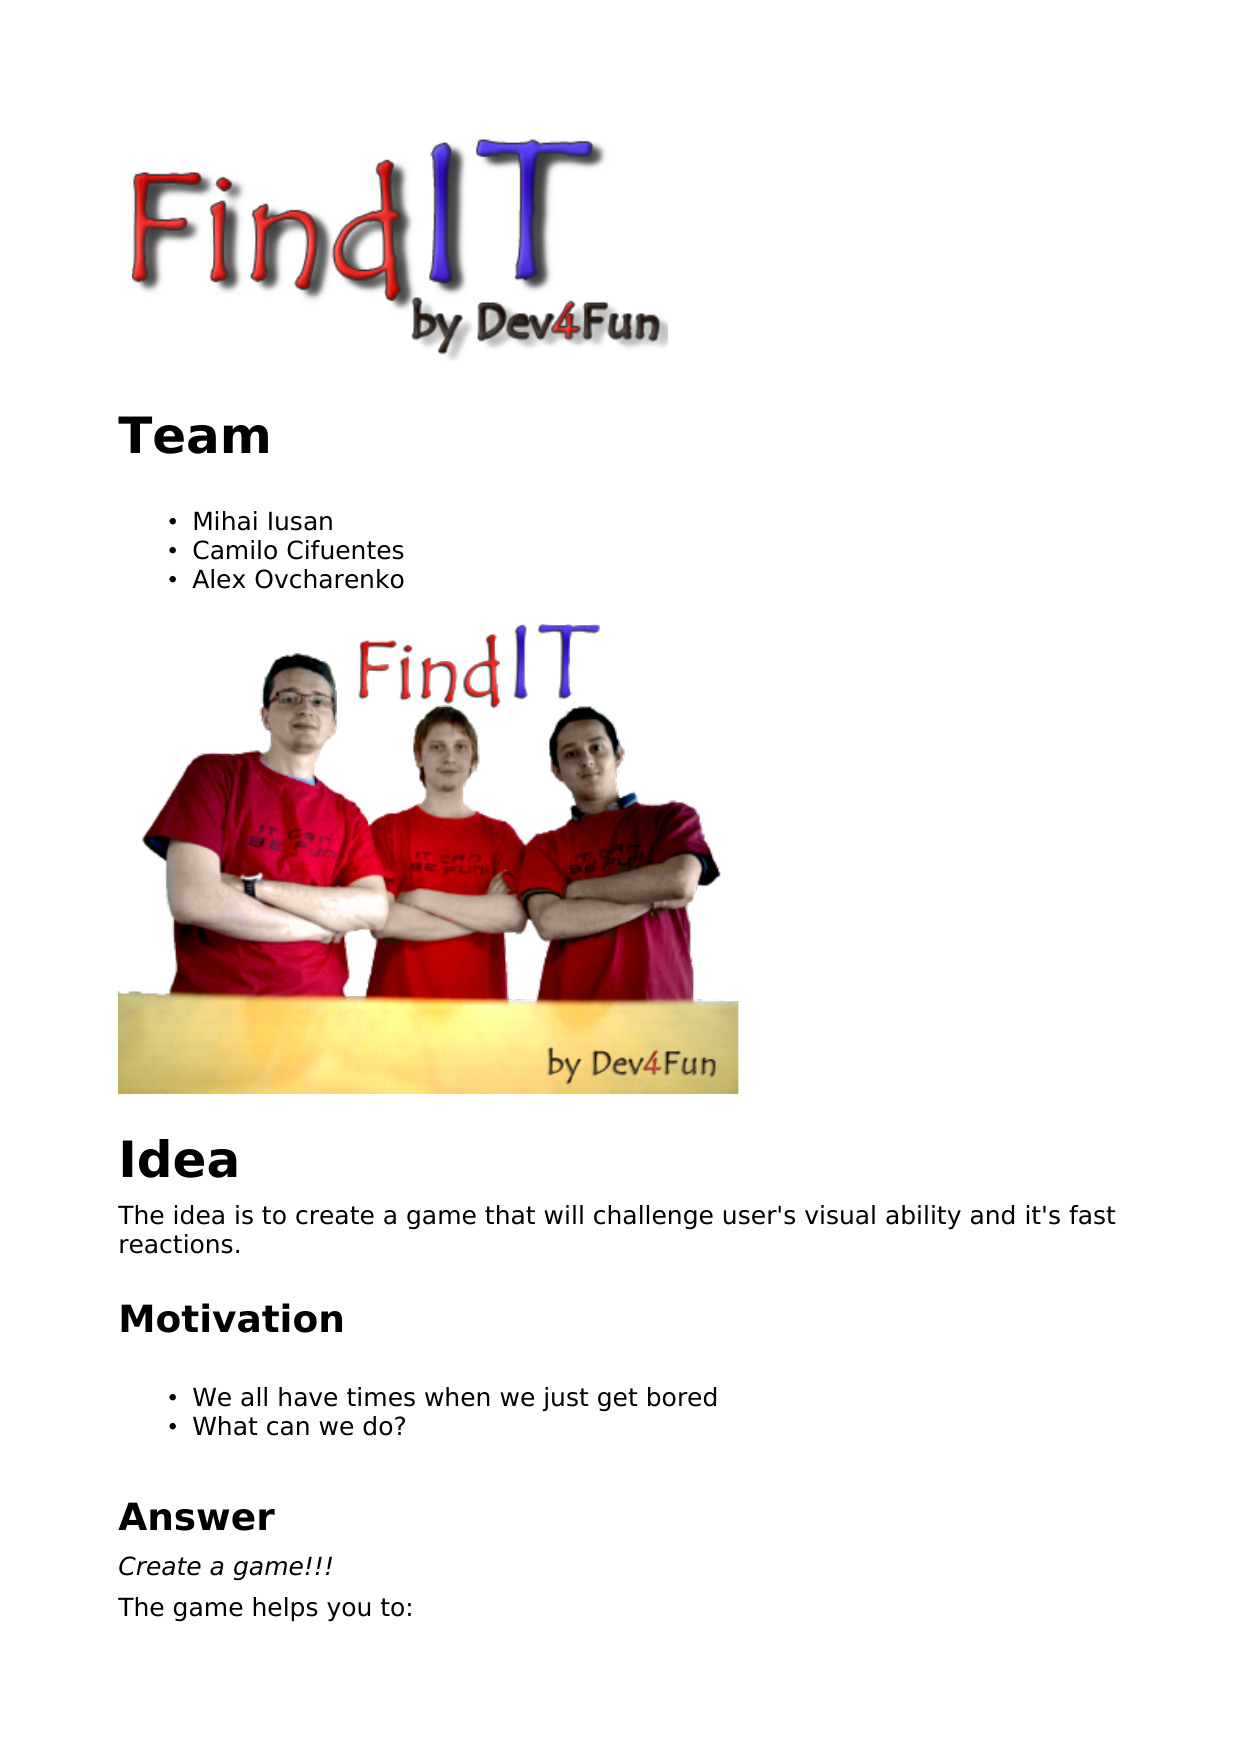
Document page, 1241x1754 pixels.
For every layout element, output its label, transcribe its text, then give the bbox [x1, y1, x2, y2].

text The idea is to create a game that will challenge user's visual ability and it's fast reactions. [118, 1201, 1122, 1260]
subtitle Answer [118, 1496, 1122, 1539]
subtitle Motivation [118, 1297, 1122, 1341]
subtitle Idea [118, 1131, 1122, 1189]
list We all have times when we just get bored [177, 1383, 1122, 1412]
picture [118, 624, 739, 1094]
list Alex Ovcharenko [177, 566, 1122, 595]
list What can we do? [177, 1412, 1122, 1441]
text The game helps you to: [118, 1593, 1122, 1623]
text Create a game!!! [118, 1552, 1122, 1581]
list Mihai Iusan [177, 507, 1122, 537]
picture [118, 118, 669, 370]
list Camilo Cifuentes [177, 537, 1122, 566]
subtitle Team [118, 407, 1122, 465]
